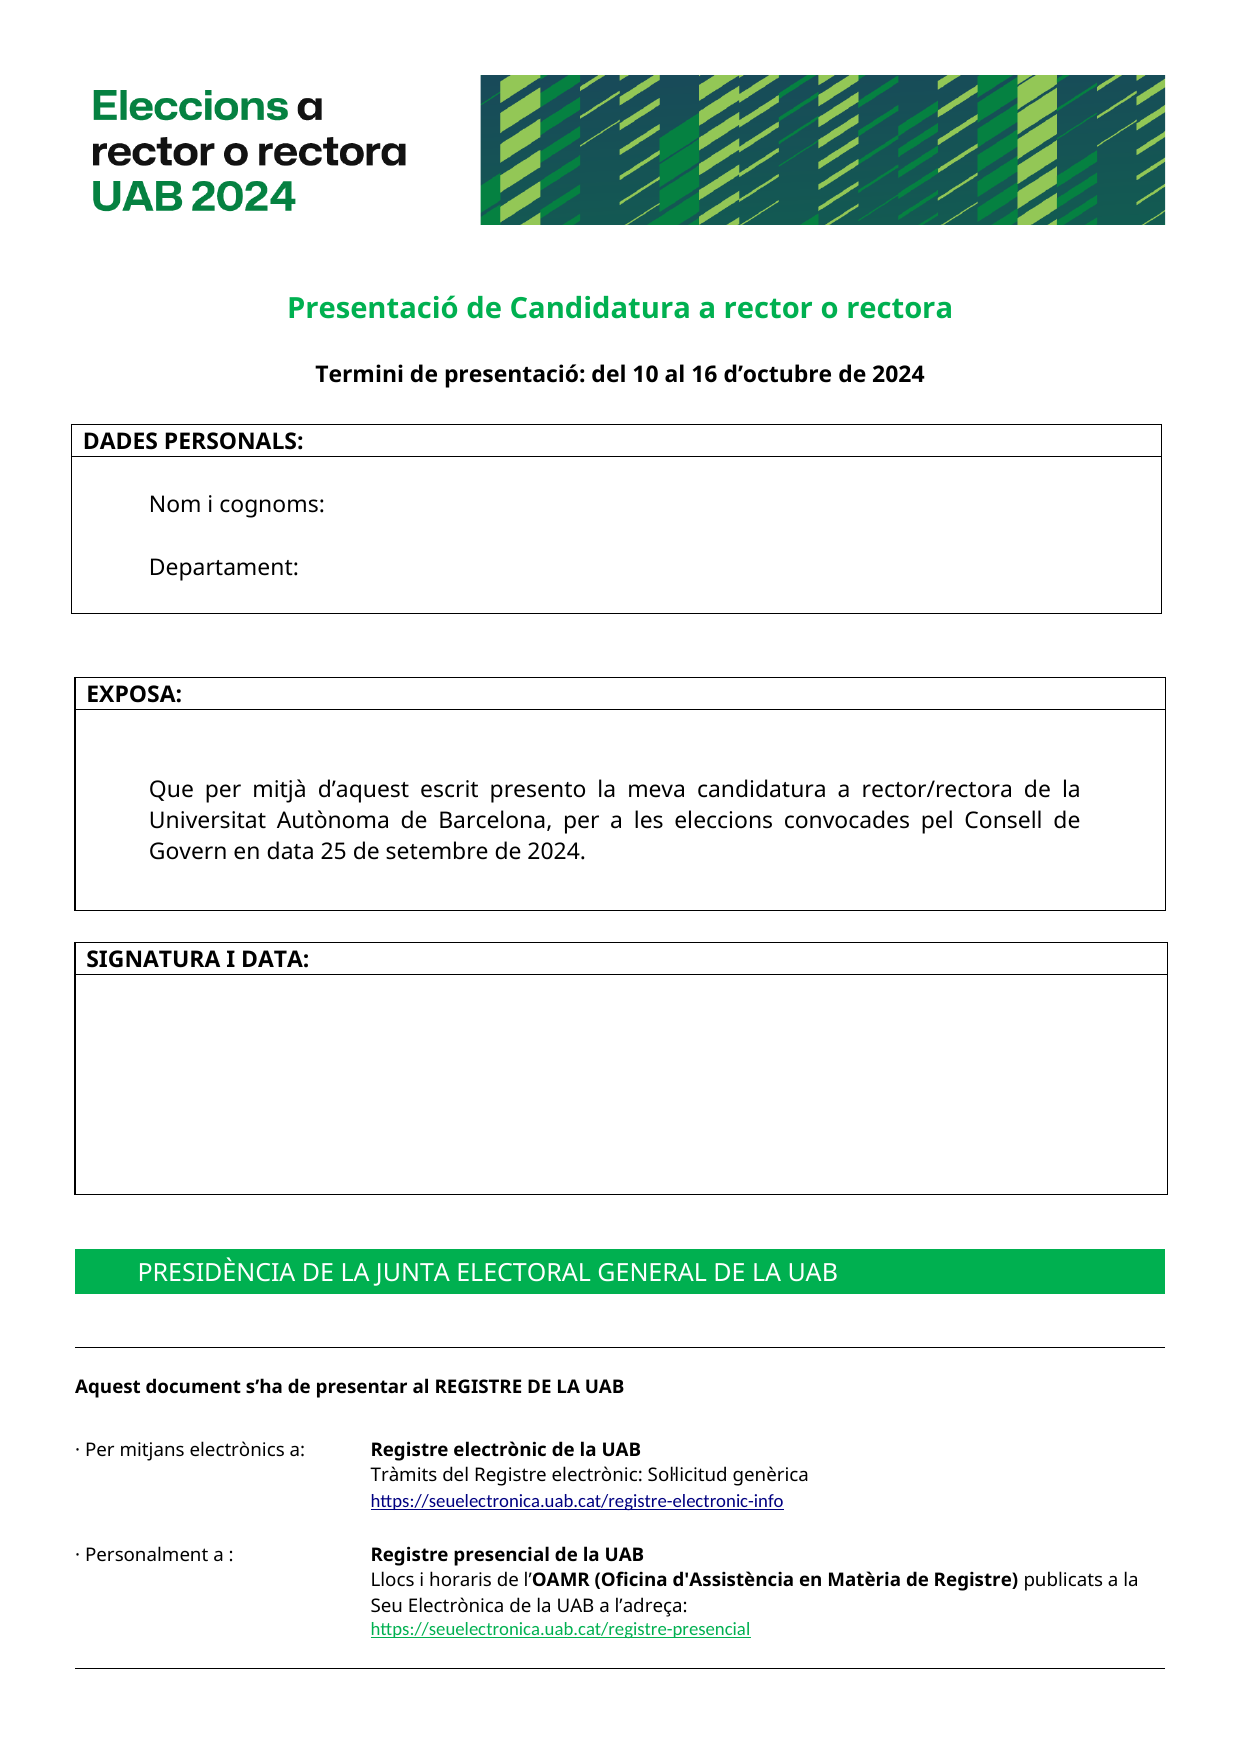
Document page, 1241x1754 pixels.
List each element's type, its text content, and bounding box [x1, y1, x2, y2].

table_cell Que per mitjà d’aquest escrit presento la meva candidatura a rector/rectora de la Universitat Autònoma de Barcelona, per a les eleccions convocades pel Consell de Govern en data 25 de setembre de 2024. [76, 710, 1165, 909]
text · Per mitjans electrònics a: Registre electrònic de la UAB [75, 1436, 1165, 1462]
text Llocs i horaris de l’OAMR (Oficina d'Assistència en Matèria de Registre) publicats a la Seu Electrònica de la UAB a l’adreça: https://seuelectronica.uab.cat/registre-presencial [75, 1566, 1165, 1640]
table_header SIGNATURA I DATA: [76, 943, 1167, 974]
table_cell [76, 975, 1167, 1194]
text Tràmits del Registre electrònic: Sol·licitud genèrica [75, 1462, 1165, 1487]
text Presentació de Candidatura a rector o rectora [75, 287, 1165, 327]
table_header DADES PERSONALS: [72, 425, 1161, 456]
text Termini de presentació: del 10 al 16 d’octubre de 2024 [75, 358, 1165, 389]
text https://seuelectronica.uab.cat/registre-electronic-info [75, 1487, 1165, 1513]
text · Personalment a : Registre presencial de la UAB [75, 1541, 1165, 1566]
text Aquest document s’ha de presentar al REGISTRE DE LA UAB [75, 1374, 1165, 1399]
table_header PRESIDÈNCIA DE LA JUNTA ELECTORAL GENERAL DE LA UAB [75, 1249, 1165, 1294]
table_cell Nom i cognoms: Departament: [72, 457, 1161, 613]
table_header EXPOSA: [76, 678, 1165, 709]
